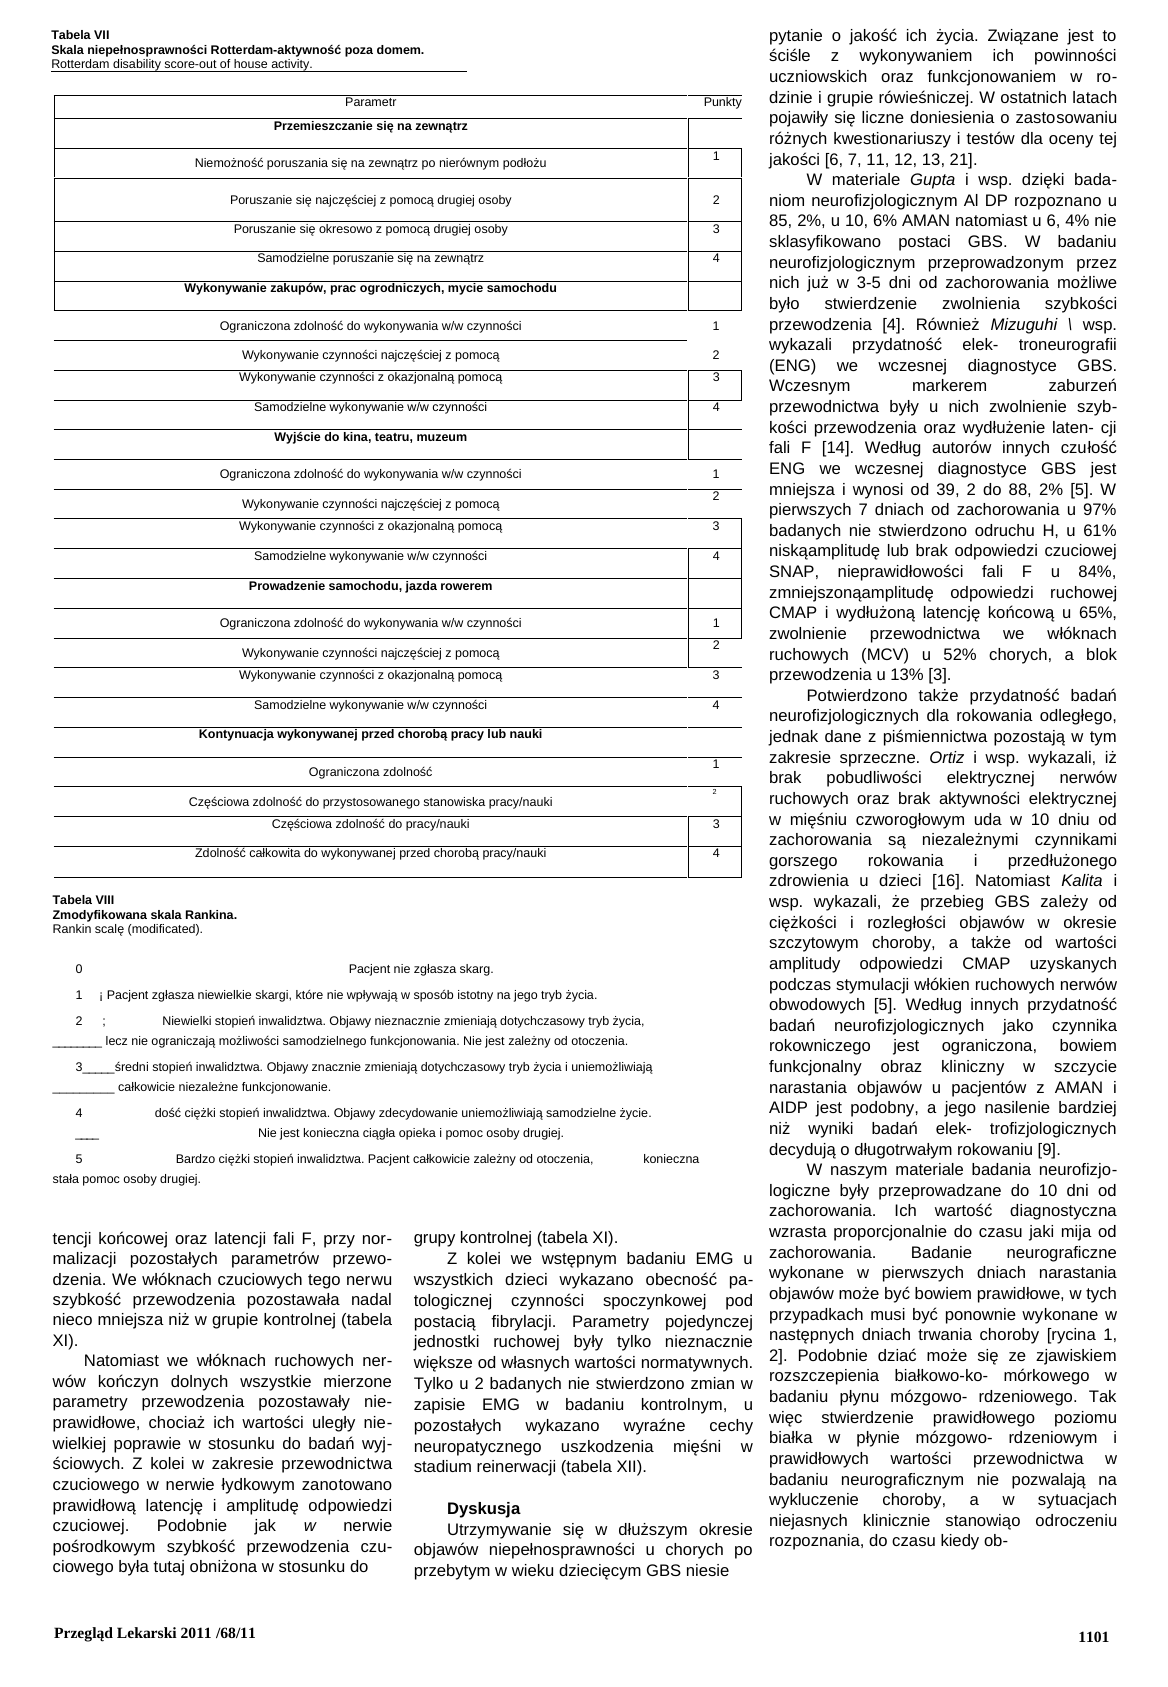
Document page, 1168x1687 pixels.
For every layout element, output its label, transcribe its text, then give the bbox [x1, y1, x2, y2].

list średni stopień inwalidztwa. Objawy znacznie zmieniają dotychczasowy tryb życia i uniemożliwiają całkowicie niezależne funkcjonowanie. [52, 1060, 727, 1094]
table_cell Poruszanie się okresowo z pomocą drugiej osoby [55, 222, 687, 251]
table_cell Poruszanie się najczęściej z pomocą drugiej osoby [55, 179, 687, 221]
table_cell 1 [688, 460, 742, 489]
table_cell Samodzielne wykonywanie w/w czynności [54, 401, 687, 429]
text Przegląd Lekarski 2011 /68/11 [54, 1624, 289, 1642]
text 1101 [1078, 1627, 1114, 1645]
table_cell 2 [689, 179, 741, 221]
table_cell Wykonywanie czynności najczęściej z pomocą [54, 639, 687, 667]
list dość ciężki stopień inwalidztwa. Objawy zdecydowanie uniemożliwiają samodzielne życie. [52, 1106, 727, 1120]
table_cell 1 [688, 311, 742, 340]
table_cell 2 [688, 490, 742, 518]
text Tabela VII [51, 28, 467, 42]
table_cell 1 [689, 149, 741, 177]
table_cell Kontynuacja wykonywanej przed chorobą pracy lub nauki [54, 728, 687, 757]
table_cell 1 [688, 758, 742, 786]
table_cell Samodzielne wykonywanie w/w czynności [54, 698, 687, 727]
table_cell Niemożność poruszania się na zewnątrz po nierównym podłożu [55, 149, 687, 177]
table_header Parametr [55, 96, 687, 118]
table_cell Prowadzenie samochodu, jazda rowerem [54, 579, 687, 608]
table_cell 4 [689, 549, 741, 578]
table_header Punkty [688, 96, 742, 118]
list Bardzo ciężki stopień inwalidztwa. Pacjent całkowicie zależny od otoczenia, konieczna stała pomoc osoby drugiej. [52, 1152, 727, 1186]
table_cell Wykonywanie czynności z okazjonalną pomocą [54, 371, 687, 400]
table_cell 3 [688, 668, 742, 697]
table_cell Samodzielne poruszanie się na zewnątrz [55, 252, 687, 281]
text 0 Pacjent nie zgłasza skarg. [52, 961, 727, 976]
table_cell 4 [689, 401, 742, 429]
text tencji końcowej oraz latencji fali F, przy nor­malizacji pozostałych parametrów przewo­dzenia. We włóknach czuciowych tego ner­wu szybkość przewodzenia pozostawała nadal nieco mniejsza niż w grupie kontrol­nej (tabela XI). [52, 1228, 392, 1350]
table_cell Wykonywanie czynności najczęściej z pomocą [54, 341, 687, 370]
table_cell 2 [689, 639, 742, 667]
text Skala niepełnosprawności Rotterdam-aktywność poza domem. [51, 42, 467, 57]
table_cell 1 [689, 609, 741, 638]
table_cell Wyjście do kina, teatru, muzeum [54, 430, 687, 459]
table_cell Zdolność całkowita do wykonywanej przed chorobą pracy/nauki [54, 847, 687, 877]
table_cell 2 [688, 787, 741, 816]
table_cell Wykonywanie zakupów, prac ogrodniczych, mycie samochodu [55, 282, 687, 310]
table_cell Ograniczona zdolność do wykonywania w/w czynności [54, 609, 687, 638]
table_cell Wykonywanie czynności najczęściej z pomocą [54, 490, 687, 518]
table_cell [688, 728, 742, 757]
table_cell Ograniczona zdolność [54, 758, 687, 786]
list ¡ Pacjent zgłasza niewielkie skargi, które nie wpływają w sposób istotny na jego tryb życia. [52, 988, 727, 1002]
table_cell [689, 430, 742, 459]
table_cell [689, 119, 742, 148]
text grupy kontrolnej (tabela XI). [413, 1228, 753, 1247]
table_cell [689, 579, 741, 608]
text Utrzymywanie się w dłuższym okresie objawów niepełnosprawności u chorych po przebytym w wieku dziecięcym GBS niesie [413, 1519, 753, 1580]
table_cell 3 [689, 817, 741, 846]
text Zmodyfikowana skala Rankina. [52, 907, 727, 922]
table_cell Przemieszczanie się na zewnątrz [55, 119, 687, 148]
text lecz nie ograniczają możliwości samodzielnego funkcjonowania. Nie jest zależny od otoczenia. [52, 1034, 727, 1048]
text Potwierdzono także przydatność badań neurofizjologicznych dla rokowania odległe­go, jednak dane z piśmiennictwa pozostają w tym zakresie sprzeczne. Ortiz i wsp. wy­kazali, iż brak pobudliwości elektrycznej nerwów ruchowych oraz brak aktywności elektrycznej w mięśniu czworogłowym uda w 10 dniu od zachorowania są niezależny­mi czynnikami gorszego rokowania i przed­łużonego zdrowienia u dzieci [16]. Natomiast Kalita i wsp. wykazali, że przebieg GBS za­leży od ciężkości i rozległości objawów w okresie szczytowym choroby, a także od wartości amplitudy odpowiedzi CMAP uzy­skanych podczas stymulacji włókien rucho­wych nerwów obwodowych [5]. Według in­nych przydatność badań neurofizjologicz­nych jako czynnika rokowniczego jest ograniczona, bowiem funkcjonalny obraz kli­niczny w szczycie narastania objawów u pacjentów z AMAN i AIDP jest podobny, a jego nasilenie bardziej niż wyniki badań elek- trofizjologicznych decydują o długotrwałym rokowaniu [9]. [769, 686, 1117, 1158]
table_cell Częściowa zdolność do przystosowanego stanowiska pracy/nauki [54, 787, 687, 816]
table_cell [689, 282, 741, 310]
table_cell 4 [689, 847, 741, 877]
text W materiale Gupta i wsp. dzięki bada­niom neurofizjologicznym Al DP rozpozna­no u 85, 2%, u 10, 6% AMAN natomiast u 6, 4% nie sklasyfikowano postaci GBS. W badaniu neurofizjologicznym przeprowadzo­nym przez nich już w 3-5 dni od zachoro­wania możliwe było stwierdzenie zwolnie­nia szybkości przewodzenia [4]. Również Mizuguhi \ wsp. wykazali przydatność elek- troneurografii (ENG) we wczesnej diagno­styce GBS. Wczesnym markerem zaburzeń przewodnictwa były u nich zwolnienie szyb­kości przewodzenia oraz wydłużenie laten- cji fali F [14]. Według autorów innych czu­łość ENG we wczesnej diagnostyce GBS jest mniejsza i wynosi od 39, 2 do 88, 2% [5]. W pierwszych 7 dniach od zachorowania u 97% badanych nie stwierdzono odruchu H, u 61% niskąamplitudę lub brak odpowiedzi czuciowej SNAP, nieprawidłowości fali F u 84%, zmniejszonąamplitudę odpowiedzi ru­chowej CMAP i wydłużoną latencję końco­wą u 65%, zwolnienie przewodnictwa we włóknach ruchowych (MCV) u 52% chorych, a blok przewodzenia u 13% [3]. [769, 170, 1117, 684]
table_cell Ograniczona zdolność do wykonywania w/w czynności [54, 311, 687, 340]
table_cell Ograniczona zdolność do wykonywania w/w czynności [54, 460, 687, 489]
text Rotterdam disability score-out of house activity. [51, 57, 467, 71]
text Natomiast we włóknach ruchowych ner­wów kończyn dolnych wszystkie mierzone parametry przewodzenia pozostawały nie­prawidłowe, chociaż ich wartości uległy nie­wielkiej poprawie w stosunku do badań wyj­ściowych. Z kolei w zakresie przewodnic­twa czuciowego w nerwie łydkowym zano­towano prawidłową latencję i amplitudę od­powiedzi czuciowej. Podobnie jak w nerwie pośrodkowym szybkość przewodzenia czu­ciowego była tutaj obniżona w stosunku do [52, 1351, 392, 1576]
text Rankin scalę (modificated). [52, 922, 727, 936]
table_cell Wykonywanie czynności z okazjonalną pomocą [54, 519, 687, 548]
table_cell 3 [688, 519, 741, 548]
table_cell 3 [689, 371, 741, 400]
text pytanie o jakość ich życia. Związane jest to ściśle z wykonywaniem ich powinności uczniowskich oraz funkcjonowaniem w ro­dzinie i grupie rówieśniczej. W ostatnich la­tach pojawiły się liczne doniesienia o zasto­sowaniu różnych kwestionariuszy i testów dla oceny tej jakości [6, 7, 11, 12, 13, 21]. [769, 26, 1117, 168]
text Nie jest konieczna ciągła opieka i pomoc osoby drugiej. [52, 1126, 727, 1140]
table_cell 4 [688, 698, 742, 727]
table_cell 4 [689, 252, 741, 281]
table_cell Wykonywanie czynności z okazjonalną pomocą [54, 668, 687, 697]
table_cell 2 [688, 340, 742, 370]
text Z kolei we wstępnym badaniu EMG u wszystkich dzieci wykazano obecność pa­tologicznej czynności spoczynkowej pod postacią fibrylacji. Parametry pojedynczej jednostki ruchowej były tylko nieznacznie większe od własnych wartości normatyw­nych. Tylko u 2 badanych nie stwierdzono zmian w zapisie EMG w badaniu kontrol­nym, u pozostałych wykazano wyraźne ce­chy neuropatycznego uszkodzenia mięśni w stadium reinerwacji (tabela XII). [413, 1249, 753, 1476]
text W naszym materiale badania neurofizjo­logiczne były przeprowadzane do 10 dni od zachorowania. Ich wartość diagnostyczna wzrasta proporcjonalnie do czasu jaki mija od zachorowania. Badanie neurograficzne wykonane w pierwszych dniach narastania objawów może być bowiem prawidłowe, w tych przypadkach musi być ponownie wy­konane w następnych dniach trwania cho­roby [rycina 1, 2]. Podobnie dziać może się ze zjawiskiem rozszczepienia białkowo-ko- mórkowego w badaniu płynu mózgowo- rdzeniowego. Tak więc stwierdzenie prawi­dłowego poziomu białka w płynie mózgowo- rdzeniowym i prawidłowych wartości prze­wodnictwa w badaniu neurograficznym nie pozwalają na wykluczenie choroby, a w sy­tuacjach niejasnych klinicznie stanowiąo od­roczeniu rozpoznania, do czasu kiedy ob- [769, 1160, 1117, 1550]
subtitle Dyskusja [413, 1499, 753, 1518]
table_cell 3 [689, 222, 741, 251]
table_cell Samodzielne wykonywanie w/w czynności [54, 549, 687, 578]
list ; Niewielki stopień inwalidztwa. Objawy nieznacznie zmieniają dotychczasowy tryb życia, [52, 1014, 727, 1028]
table_cell Częściowa zdolność do pracy/nauki [54, 817, 687, 846]
text Tabela VIII [52, 893, 727, 907]
